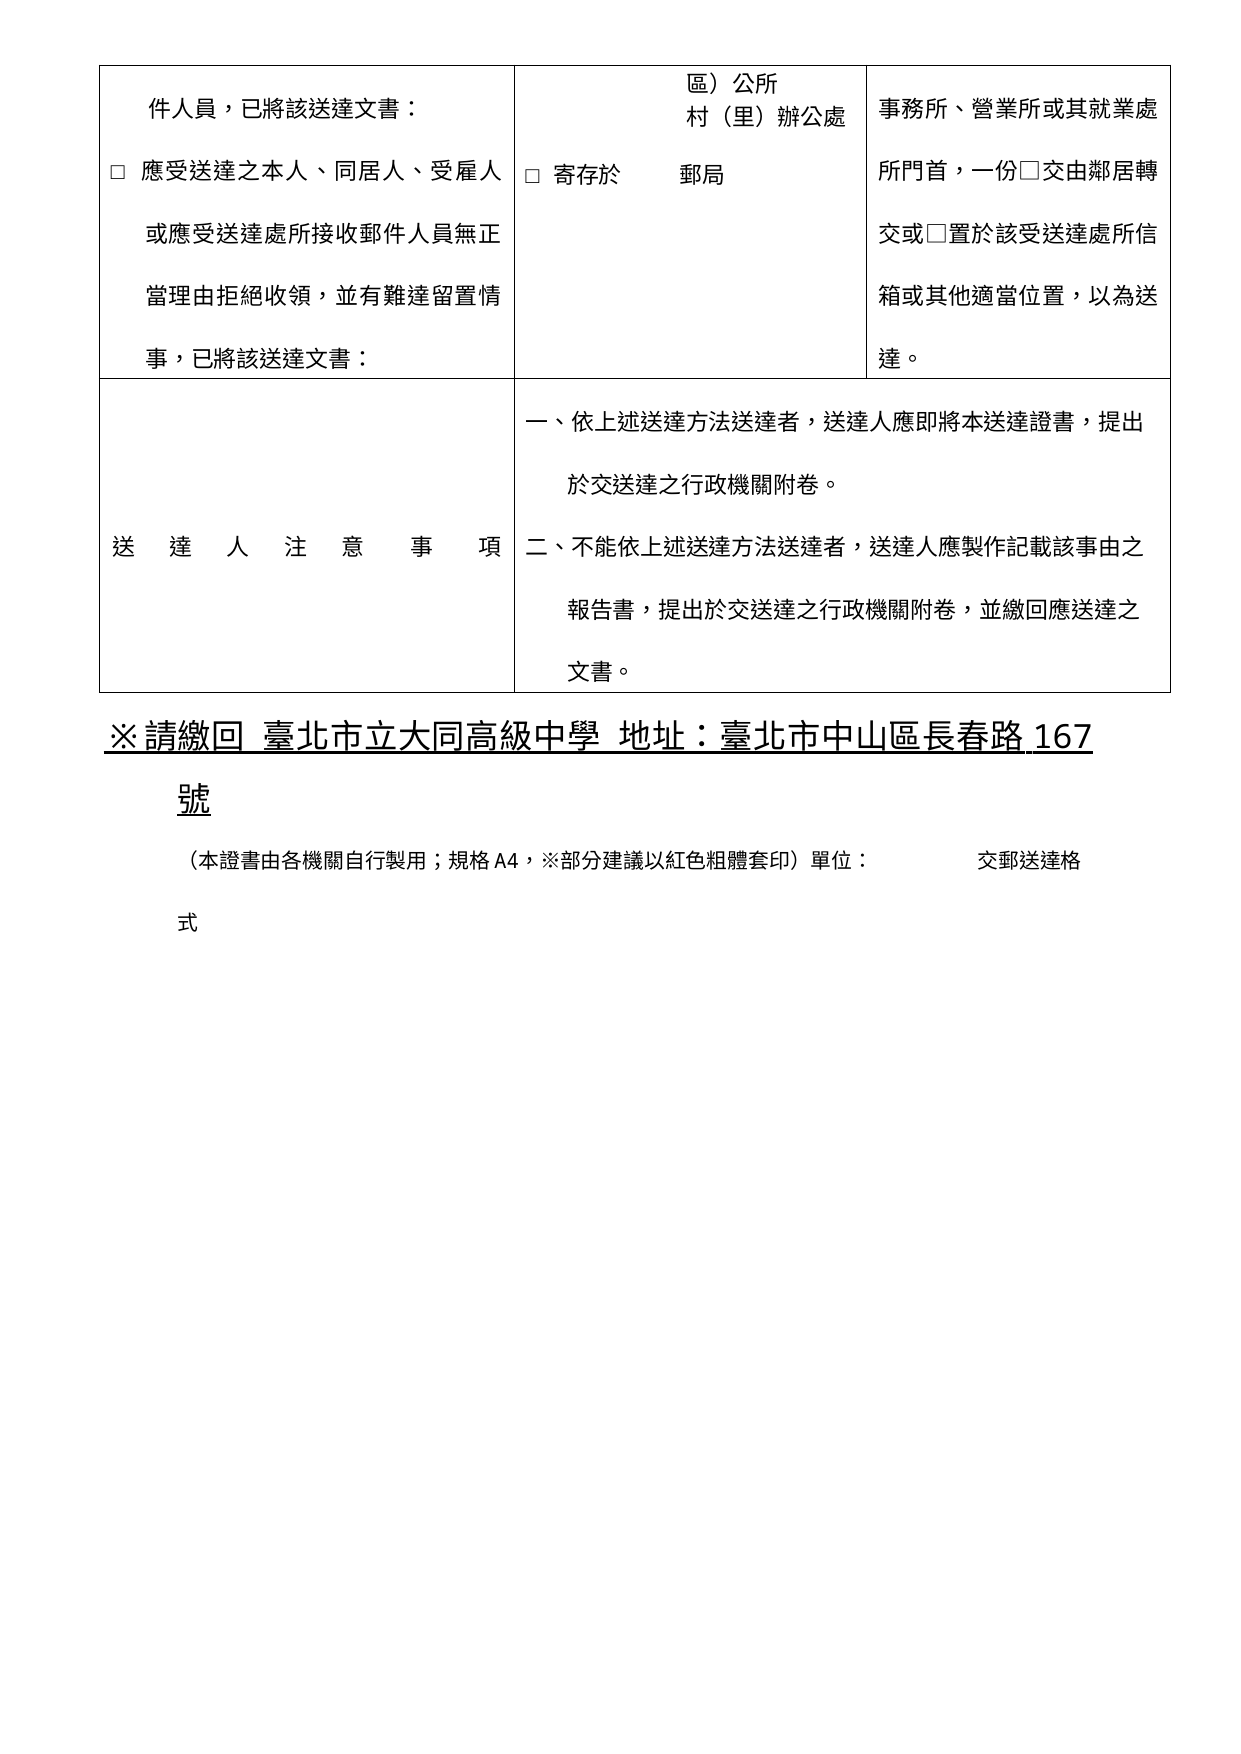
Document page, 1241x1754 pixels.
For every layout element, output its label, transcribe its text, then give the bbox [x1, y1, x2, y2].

text （本證書由各機關自行製用；規格A4，※部分建議以紅色粗體套印）單位： 交郵送達格式 [177, 818, 1092, 943]
table_cell 送 達 人 注 意 事 項 [100, 379, 514, 692]
table_cell 事務所、營業所或其就業處所門首，一份□交由鄰居轉交或□置於該受送達處所信箱或其他適當位置，以為送達。 [867, 66, 1170, 378]
table_cell 一、依上述送達方法送達者，送達人應即將本送達證書，提出於交送達之行政機關附卷。 二、不能依上述送達方法送達者，送達人應製作記載該事由之報告書，提出於交送達之行政機關附卷，並繳回應送達之文書。 [515, 379, 1170, 692]
text 號 [103, 752, 1092, 818]
table_cell 區）公所 村（里）辦公處 □ 寄存於 郵局 [515, 66, 866, 378]
table_cell 件人員，已將該送達文書： □ 應受送達之本人、同居人、受雇人或應受送達處所接收郵件人員無正當理由拒絕收領，並有難達留置情事，已將該送達文書： [100, 66, 514, 378]
text ※請繳回 臺北市立大同高級中學 地址：臺北市中山區長春路167 [103, 693, 1092, 751]
